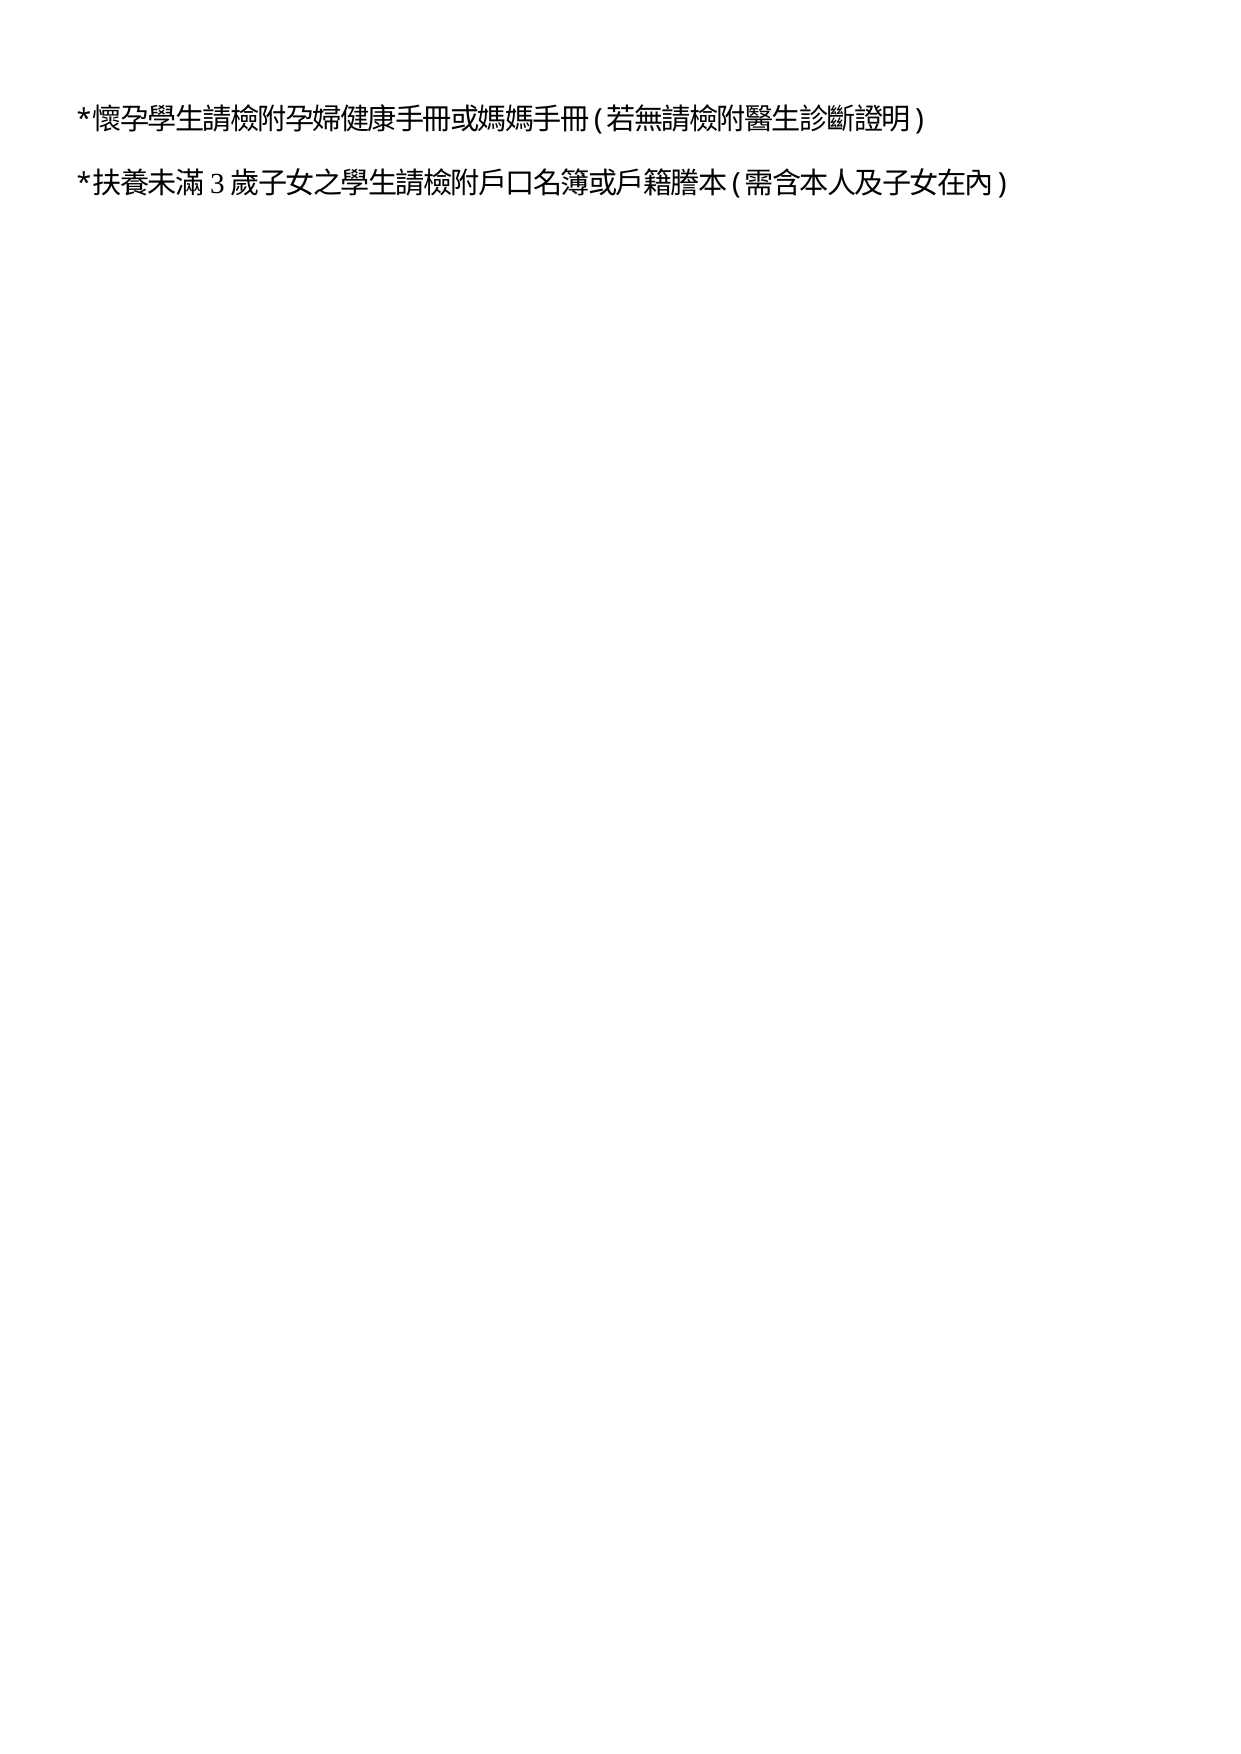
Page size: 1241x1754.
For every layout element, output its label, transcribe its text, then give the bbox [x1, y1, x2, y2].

text *懷孕學生請檢附孕婦健康手冊或媽媽手冊(若無請檢附醫生診斷證明) [75, 96, 1168, 138]
text *扶養未滿3歲子女之學生請檢附戶口名簿或戶籍謄本(需含本人及子女在內) [75, 159, 1168, 202]
